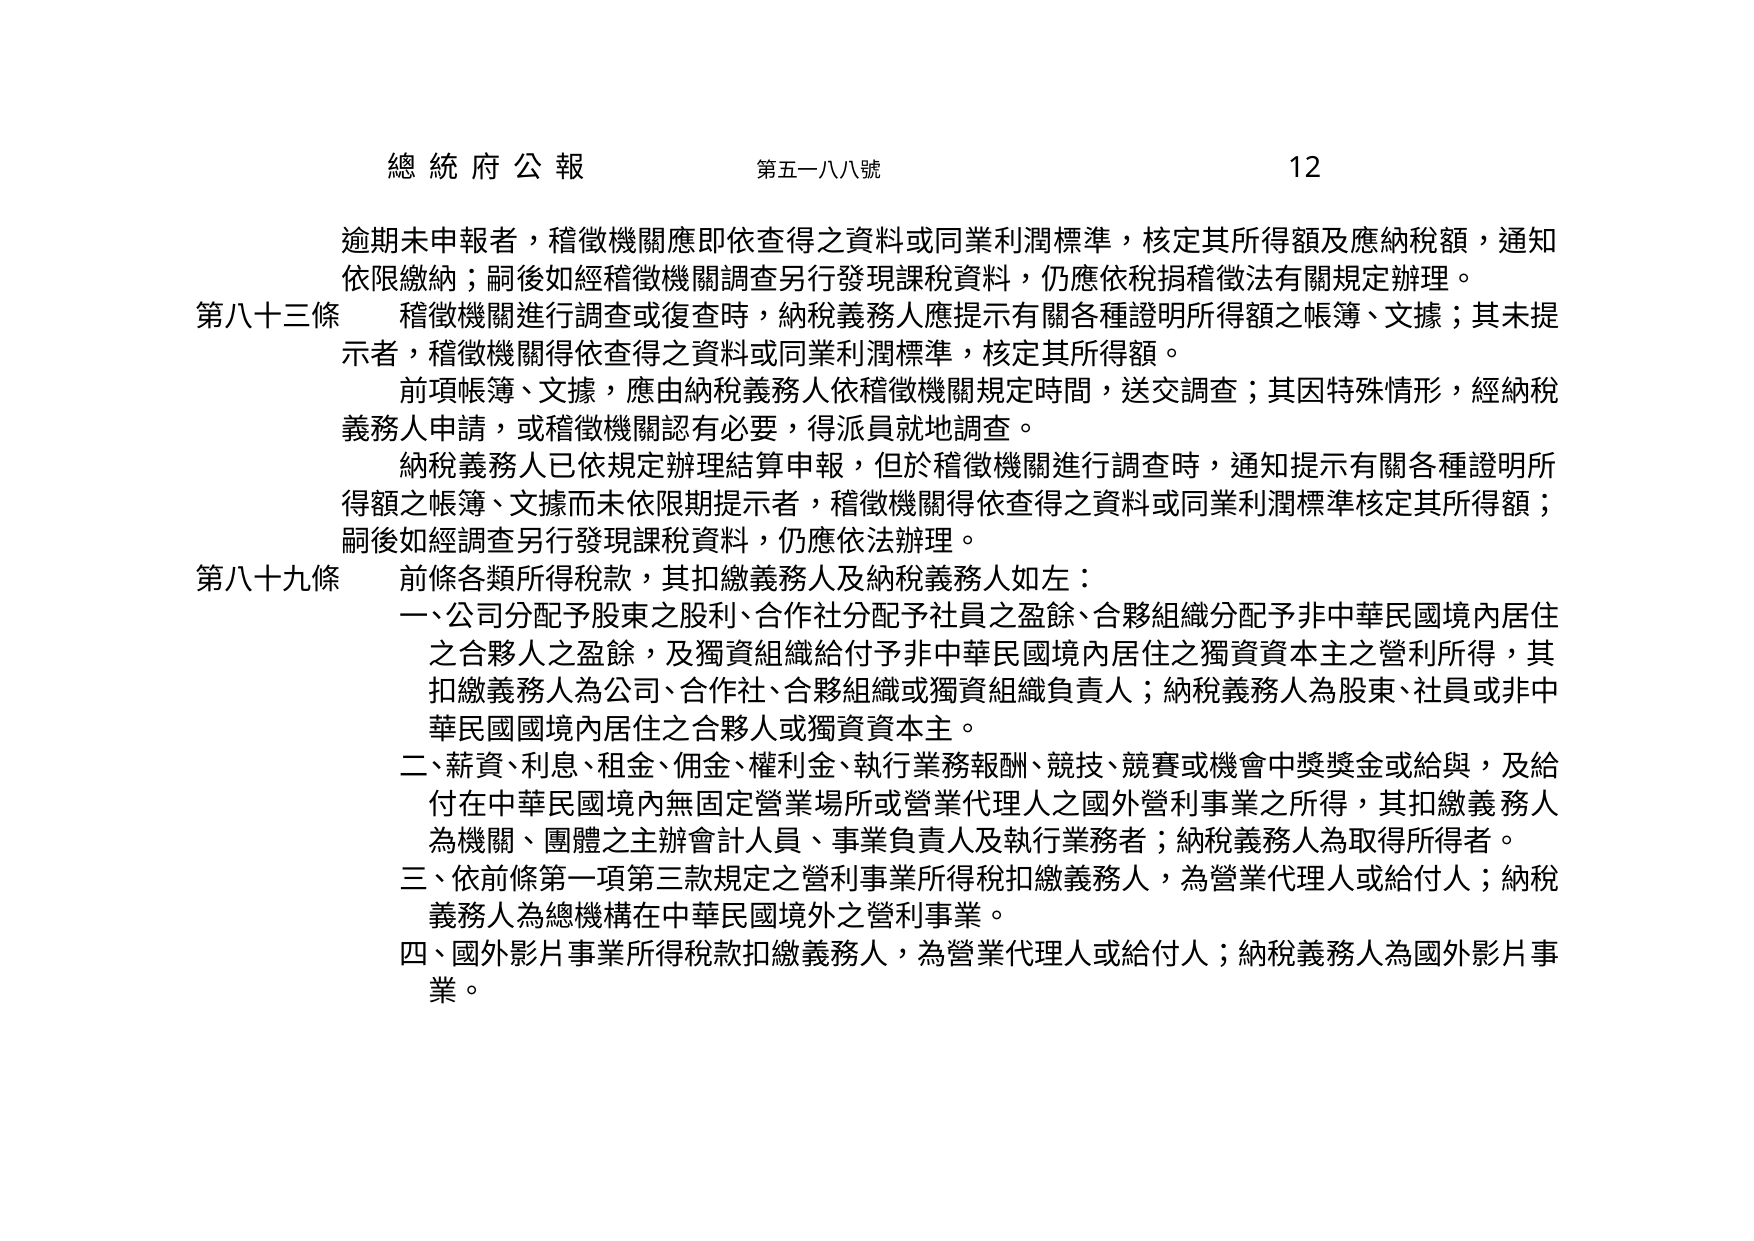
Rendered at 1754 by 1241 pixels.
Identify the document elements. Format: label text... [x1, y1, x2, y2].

text 第八十九條 前條各類所得稅款，其扣繳義務人及納稅義務人如左： [195, 559, 1559, 597]
text 二、薪資、利息、租金、佣金、權利金、執行業務報酬、競技、競賽或機會中獎獎金或給與，及給付在中華民國境內無固定營業場所或營業代理人之國外營利事業之所得，其扣繳義務人為機關、團體之主辦會計人員、事業負責人及執行業務者；納稅義務人為取得所得者。 [399, 747, 1559, 859]
text 第八十三條 稽徵機關進行調查或復查時，納稅義務人應提示有關各種證明所得額之帳簿、文據；其未提示者，稽徵機關得依查得之資料或同業利潤標準，核定其所得額。 [195, 297, 1559, 372]
text 逾期未申報者，稽徵機關應即依查得之資料或同業利潤標準，核定其所得額及應納稅額，通知依限繳納；嗣後如經稽徵機關調查另行發現課稅資料，仍應依稅捐稽徵法有關規定辦理。 [341, 222, 1559, 297]
text 四、國外影片事業所得稅款扣繳義務人，為營業代理人或給付人；納稅義務人為國外影片事業。 [399, 934, 1559, 1009]
text 三、依前條第一項第三款規定之營利事業所得稅扣繳義務人，為營業代理人或給付人；納稅義務人為總機構在中華民國境外之營利事業。 [399, 859, 1559, 934]
text 前項帳簿、文據，應由納稅義務人依稽徵機關規定時間，送交調查；其因特殊情形，經納稅義務人申請，或稽徵機關認有必要，得派員就地調查。 [341, 372, 1559, 447]
text 一、公司分配予股東之股利、合作社分配予社員之盈餘、合夥組織分配予非中華民國境內居住之合夥人之盈餘，及獨資組織給付予非中華民國境內居住之獨資資本主之營利所得，其扣繳義務人為公司、合作社、合夥組織或獨資組織負責人；納稅義務人為股東、社員或非中華民國國境內居住之合夥人或獨資資本主。 [399, 597, 1559, 747]
text 納稅義務人已依規定辦理結算申報，但於稽徵機關進行調查時，通知提示有關各種證明所得額之帳簿、文據而未依限期提示者，稽徵機關得依查得之資料或同業利潤標準核定其所得額；嗣後如經調查另行發現課稅資料，仍應依法辦理。 [341, 447, 1559, 559]
